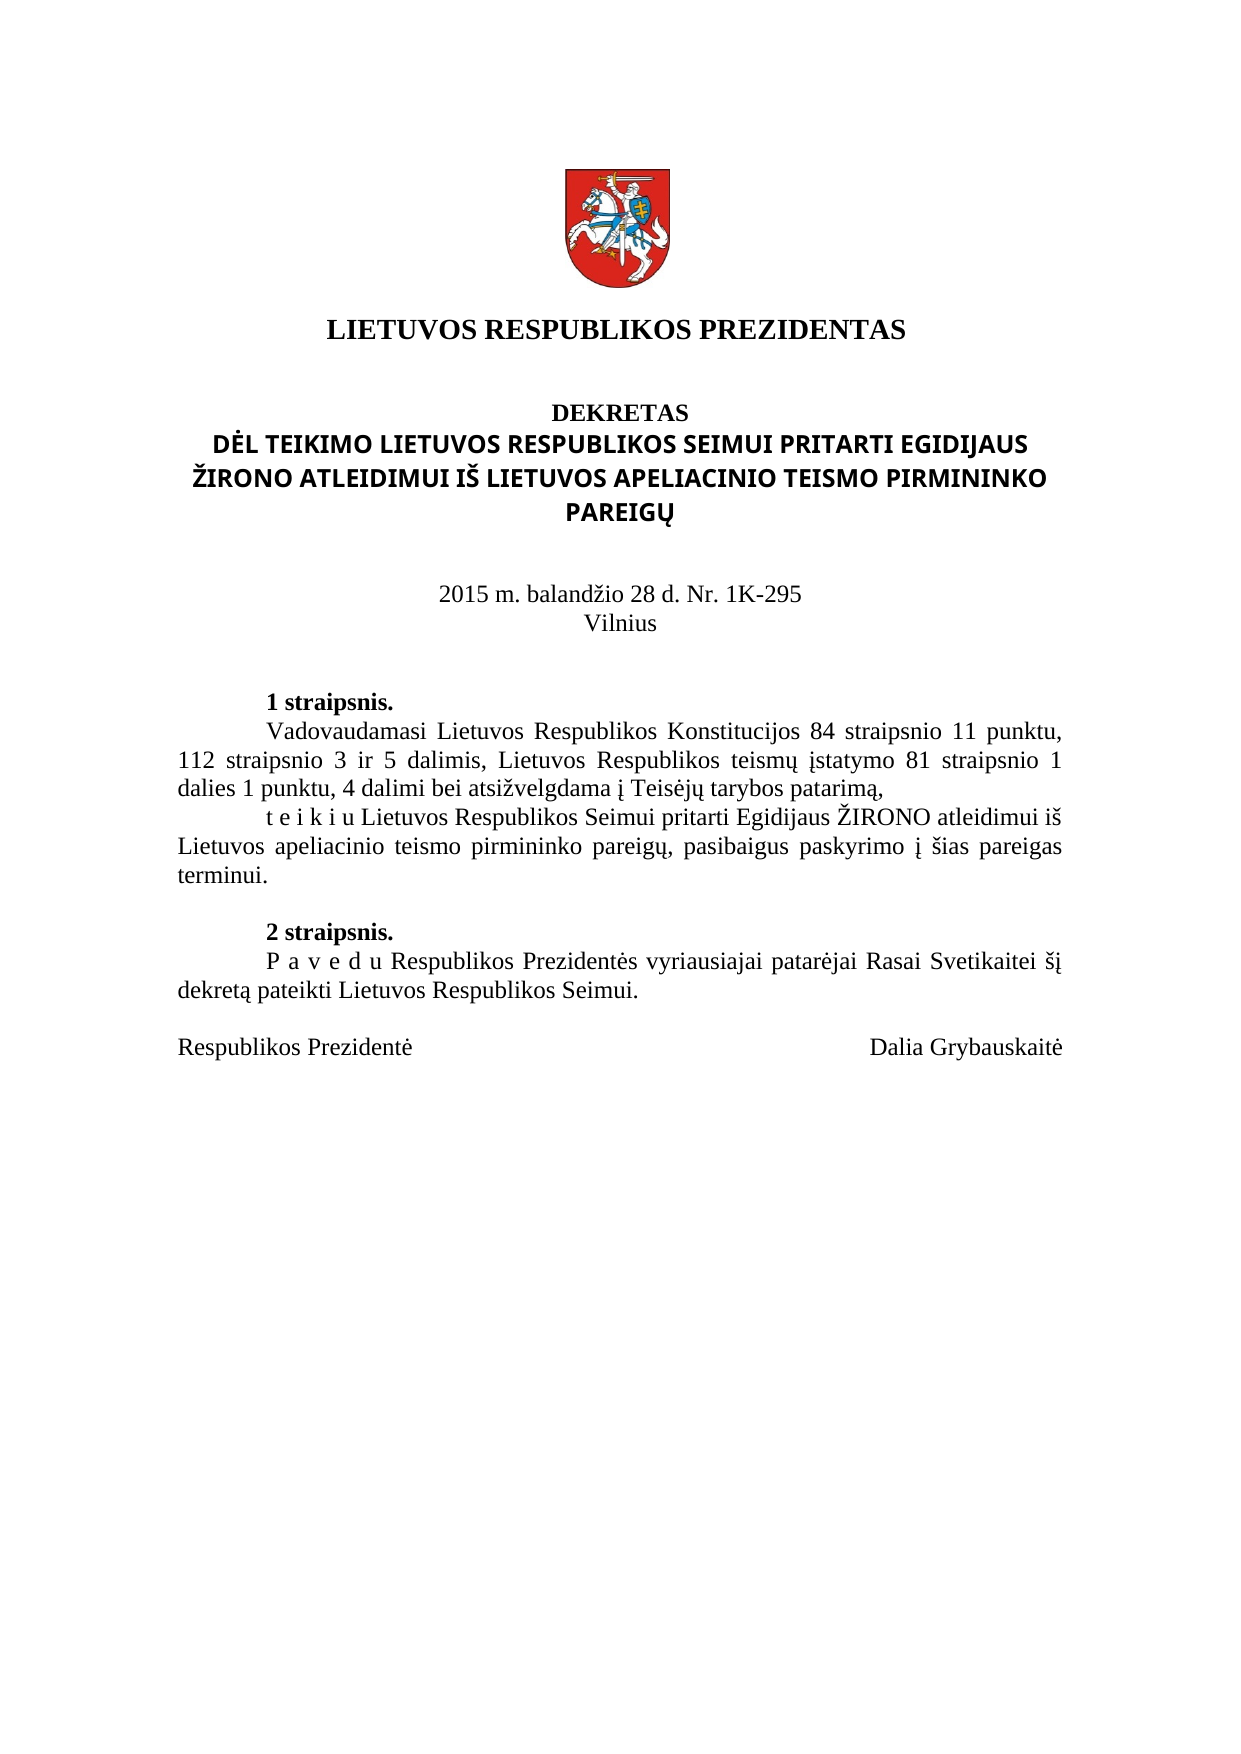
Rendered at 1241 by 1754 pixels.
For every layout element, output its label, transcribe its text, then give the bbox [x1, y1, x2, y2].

text Dėl TEIKIMO LIETUVOS RESPUBLIKOS SEIMUI PRITARTI EGIDIJAUS ŽIRONO ATLEIDIMUI IŠ LIETUVOS APELIACINIO TEISMO PIRMININKO PAREIGŲ [177, 427, 1063, 529]
text DEKRETAS [177, 398, 1063, 427]
text Vilnius [177, 608, 1063, 637]
text 2 straipsnis. [177, 917, 1063, 946]
text 1 straipsnis. [177, 687, 1063, 716]
text 2015 m. balandžio 28 d. Nr. 1K-295 [177, 579, 1063, 608]
text Respublikos Prezidentė Dalia Grybauskaitė [177, 1032, 1063, 1061]
text Vadovaudamasi Lietuvos Respublikos Konstitucijos 84 straipsnio 11 punktu, 112 straipsnio 3 ir 5 dalimis, Lietuvos Respublikos teismų įstatymo 81 straipsnio 1 dalies 1 punktu, 4 dalimi bei atsižvelgdama į Teisėjų tarybos patarimą, [177, 716, 1063, 802]
text t e i k i u Lietuvos Respublikos Seimui pritarti Egidijaus ŽIRONO atleidimui iš Lietuvos apeliacinio teismo pirmininko pareigų, pasibaigus paskyrimo į šias pareigas terminui. [177, 802, 1063, 888]
text LIETUVOS RESPUBLIKOS PREZIDENTAS [177, 312, 1063, 346]
text P a v e d u Respublikos Prezidentės vyriausiajai patarėjai Rasai Svetikaitei šį dekretą pateikti Lietuvos Respublikos Seimui. [177, 946, 1063, 1003]
